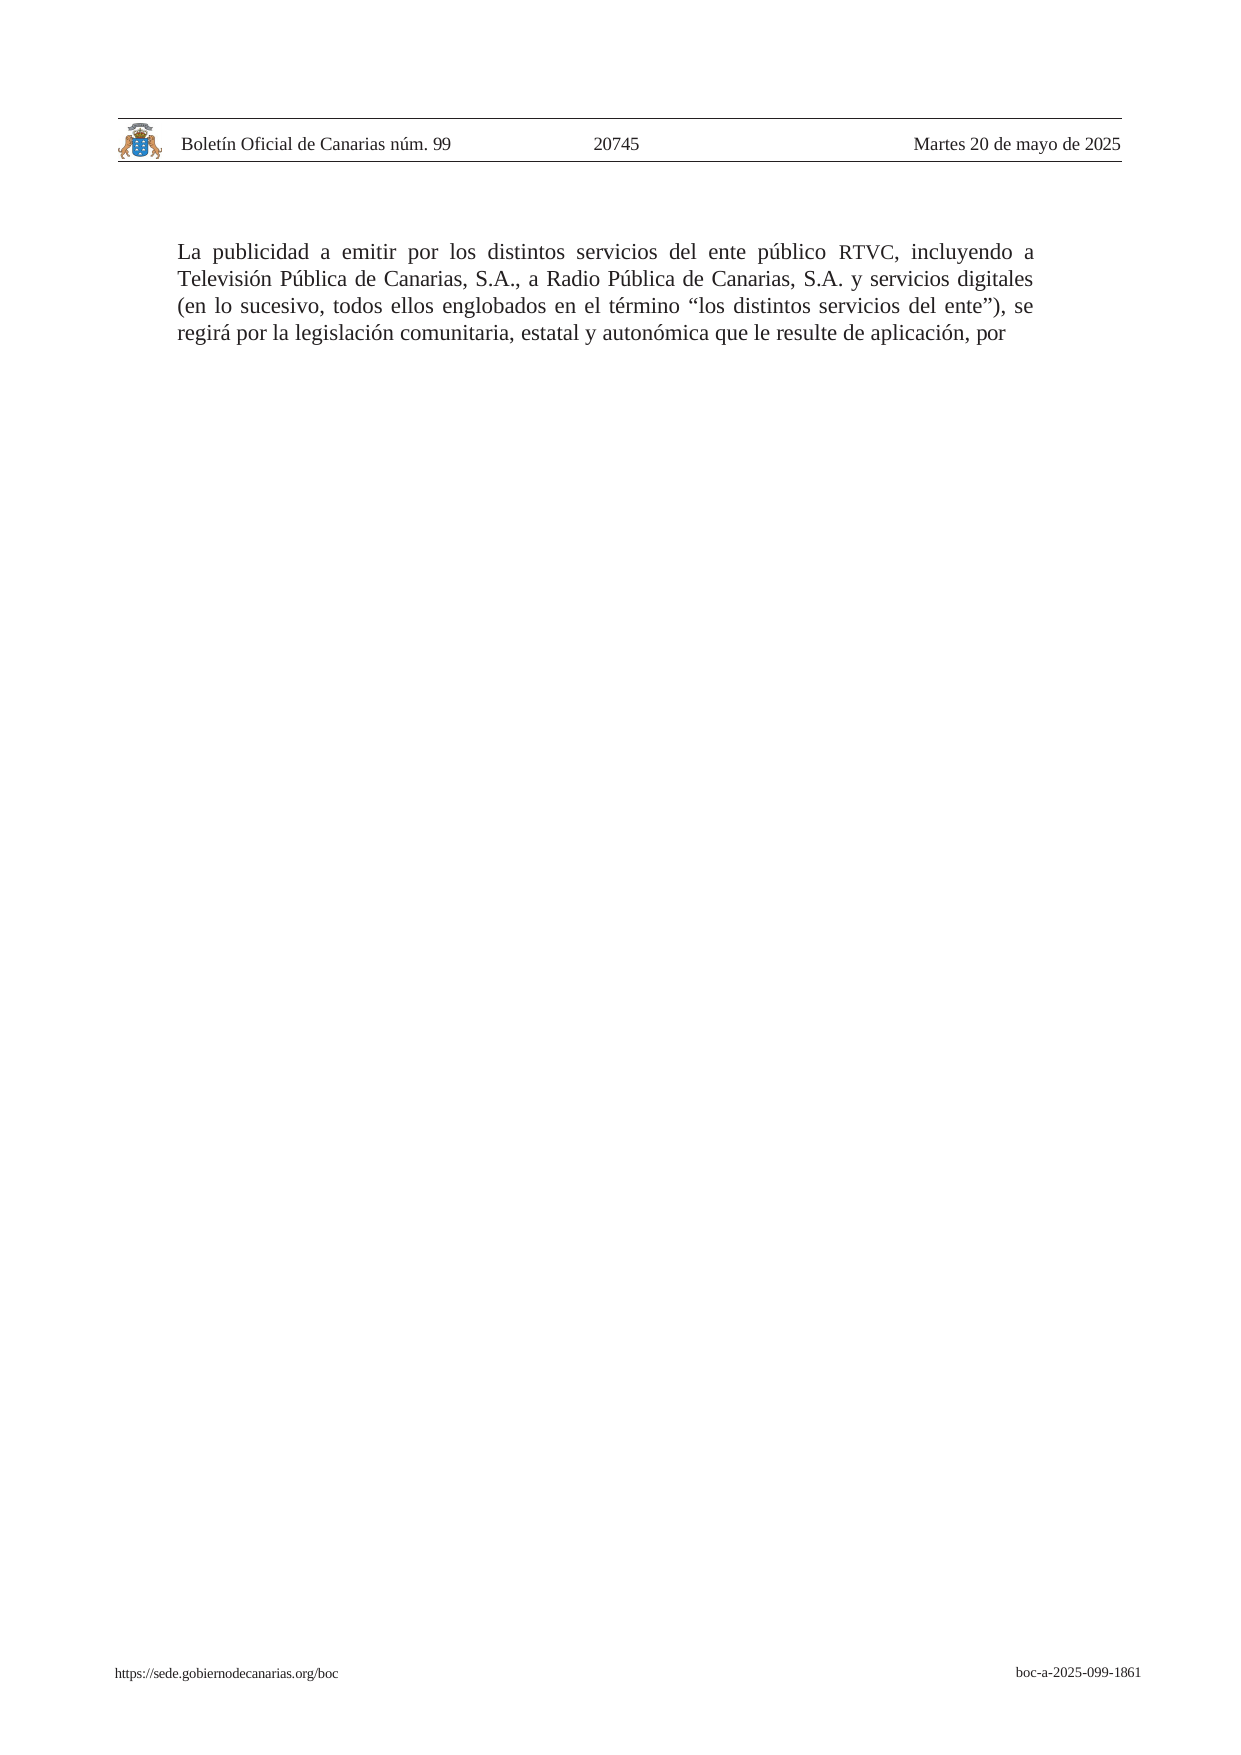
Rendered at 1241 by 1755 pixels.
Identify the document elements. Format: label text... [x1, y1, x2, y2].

text La publicidad a emitir por los distintos servicios del ente público RTVC, incluyendo a Televisión Pública de Canarias, S.A., a Radio Pública de Canarias, S.A. y servicios digitales (en lo sucesivo, todos ellos englobados en el término “los distintos servicios del ente”), se regirá por la legislación comunitaria, estatal y autonómica que le resulte de aplicación, por [177, 238, 1034, 345]
